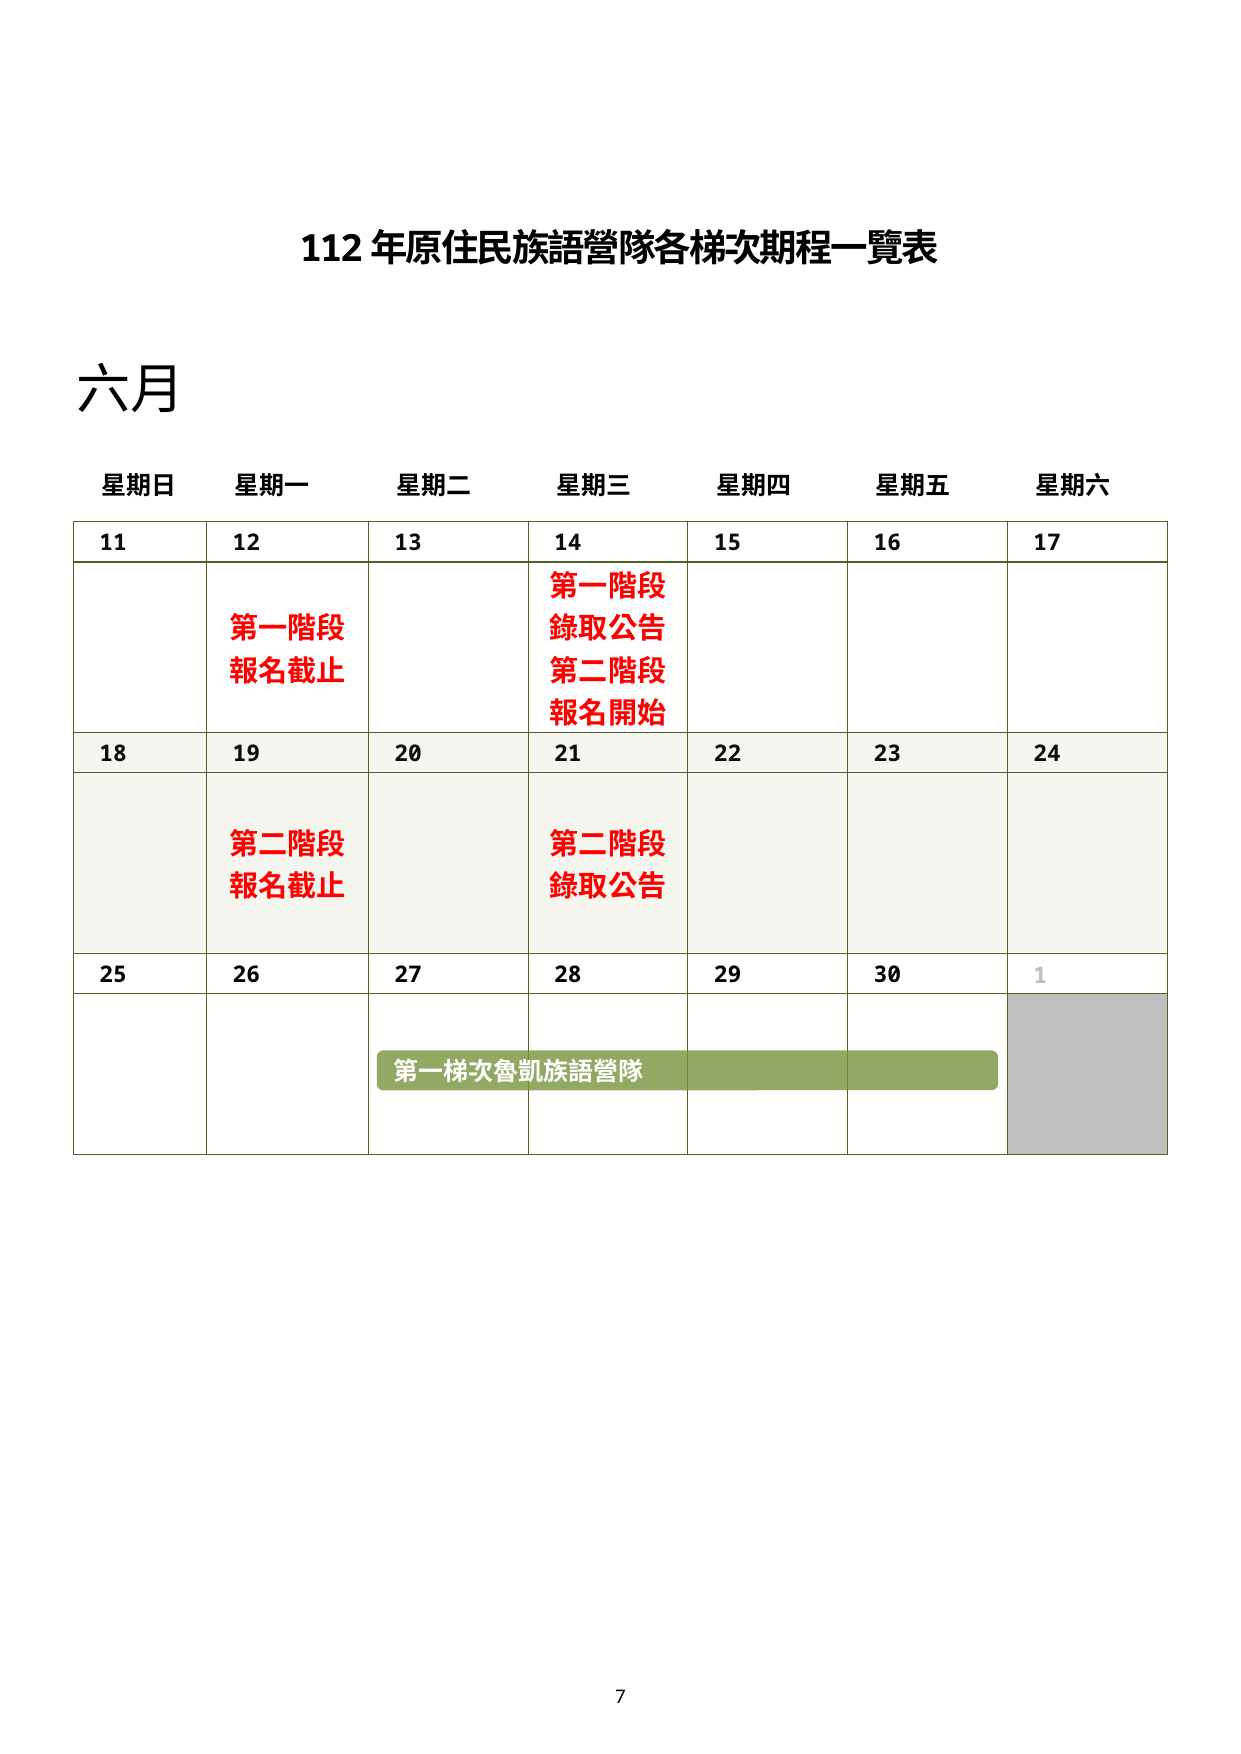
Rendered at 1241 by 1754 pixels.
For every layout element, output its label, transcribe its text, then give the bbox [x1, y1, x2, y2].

table_cell 星期日 [73, 447, 206, 521]
table_cell [688, 563, 847, 732]
table_header 六月 [73, 324, 1167, 447]
table_cell [1008, 994, 1167, 1154]
table_cell 30 [848, 954, 1007, 993]
table_cell 22 [688, 733, 847, 772]
table_cell 星期三 [528, 447, 688, 521]
table_cell 21 [529, 733, 687, 772]
table_cell 15 [688, 522, 847, 561]
table_cell 第一階段 錄取公告 第二階段 報名開始 [529, 563, 687, 732]
table_cell 23 [848, 733, 1007, 772]
table_cell 1 [1008, 954, 1167, 993]
table_cell 25 [74, 954, 206, 993]
table_cell 24 [1008, 733, 1167, 772]
table_cell [1008, 773, 1167, 952]
table_cell 28 [529, 954, 687, 993]
table_cell [1008, 563, 1167, 732]
table_cell 19 [207, 733, 368, 772]
table_cell 18 [74, 733, 206, 772]
table_cell 12 [207, 522, 368, 561]
table_cell [74, 773, 206, 952]
table_cell 第二階段 錄取公告 [529, 773, 687, 952]
table_cell [688, 1091, 847, 1154]
table_cell [207, 994, 368, 1154]
text 112年原住民族語營隊各梯次期程一覽表 [73, 218, 1167, 273]
table_cell 星期二 [368, 447, 528, 521]
table_cell 第二階段 報名截止 [207, 773, 368, 952]
table_cell [529, 994, 687, 1050]
table_cell [848, 994, 1007, 1154]
table_cell [74, 994, 206, 1154]
table_cell 星期六 [1007, 447, 1167, 521]
table_cell [848, 563, 1007, 732]
table_cell 14 [529, 522, 687, 561]
table_cell 20 [369, 733, 528, 772]
table_cell 27 [369, 954, 528, 993]
table_cell 第一階段 報名截止 [207, 563, 368, 732]
table_cell 星期五 [848, 447, 1007, 521]
table_cell 29 [688, 954, 847, 993]
table_cell [848, 773, 1007, 952]
table_cell 17 [1008, 522, 1167, 561]
table_cell [74, 563, 206, 732]
table_cell 星期一 [206, 447, 368, 521]
table_cell 星期四 [688, 447, 847, 521]
table_cell [369, 994, 528, 1154]
table_cell 11 [74, 522, 206, 561]
table_cell [688, 994, 847, 1050]
table_cell 16 [848, 522, 1007, 561]
table_cell 13 [369, 522, 528, 561]
table_cell 26 [207, 954, 368, 993]
table_cell [369, 773, 528, 952]
table_cell [688, 773, 847, 952]
table_cell [369, 563, 528, 732]
table_cell [529, 1091, 687, 1154]
